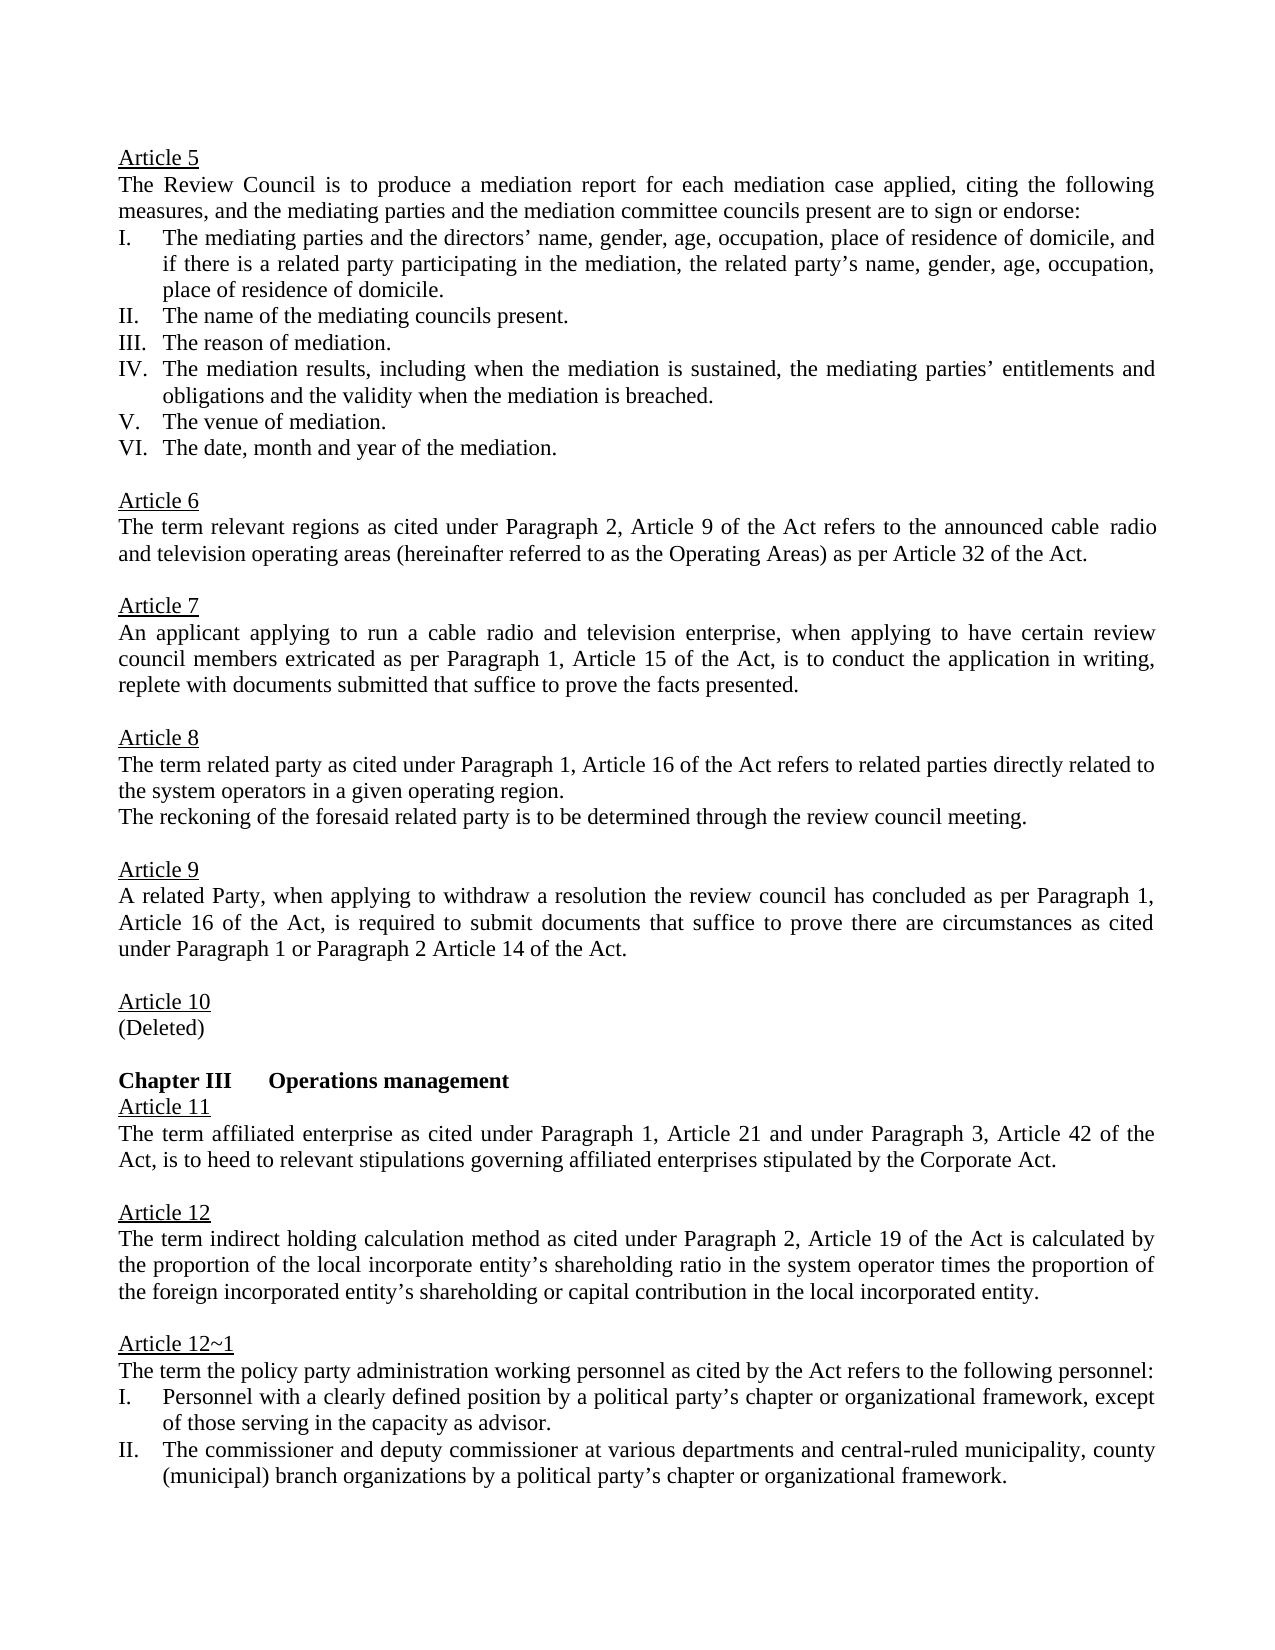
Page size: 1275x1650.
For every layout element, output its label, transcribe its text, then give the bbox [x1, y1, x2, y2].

text Article 11 [118, 1093, 1157, 1119]
list The name of the mediating councils present. [118, 303, 1157, 329]
text The reckoning of the foresaid related party is to be determined through the review council meeting. [118, 803, 1157, 830]
text Article 8 [118, 724, 1157, 751]
text Article 9 [118, 856, 1157, 882]
text The term affiliated enterprise as cited under Paragraph 1, Article 21 and under Paragraph 3, Article 42 of the Act, is to heed to relevant stipulations governing affiliated enterprises stipulated by the Corporate Act. [118, 1119, 1157, 1172]
list The date, month and year of the mediation. [118, 434, 1157, 461]
text Article 5 [118, 144, 1157, 171]
text Chapter III Operations management [118, 1067, 1157, 1093]
list The venue of mediation. [118, 408, 1157, 434]
text The term related party as cited under Paragraph 1, Article 16 of the Act refers to related parties directly related to the system operators in a given operating region. [118, 751, 1157, 803]
text The Review Council is to produce a mediation report for each mediation case applied, citing the following measures, and the mediating parties and the mediation committee councils present are to sign or endorse: [118, 171, 1157, 223]
list The commissioner and deputy commissioner at various departments and central-ruled municipality, county (municipal) branch organizations by a political party’s chapter or organizational framework. [118, 1436, 1157, 1488]
text The term the policy party administration working personnel as cited by the Act refers to the following personnel: [118, 1357, 1157, 1383]
list Personnel with a clearly defined position by a political party’s chapter or organizational framework, except of those serving in the capacity as advisor. [118, 1383, 1157, 1436]
text The term indirect holding calculation method as cited under Paragraph 2, Article 19 of the Act is calculated by the proportion of the local incorporate entity’s shareholding ratio in the system operator times the proportion of the foreign incorporated entity’s shareholding or capital contribution in the local incorporated entity. [118, 1225, 1157, 1304]
list The mediation results, including when the mediation is sustained, the mediating parties’ entitlements and obligations and the validity when the mediation is breached. [118, 355, 1157, 408]
text Article 12 [118, 1199, 1157, 1225]
text An applicant applying to run a cable radio and television enterprise, when applying to have certain review council members extricated as per Paragraph 1, Article 15 of the Act, is to conduct the application in writing, replete with documents submitted that suffice to prove the facts presented. [118, 619, 1157, 698]
text Article 10 [118, 988, 1157, 1014]
text Article 12~1 [118, 1330, 1157, 1357]
text The term relevant regions as cited under Paragraph 2, Article 9 of the Act refers to the announced cable radio and television operating areas (hereinafter referred to as the Operating Areas) as per Article 32 of the Act. [118, 513, 1157, 566]
list The mediating parties and the directors’ name, gender, age, occupation, place of residence of domicile, and if there is a related party participating in the mediation, the related party’s name, gender, age, occupation, place of residence of domicile. [118, 223, 1157, 303]
list The reason of mediation. [118, 329, 1157, 355]
text Article 7 [118, 592, 1157, 619]
text Article 6 [118, 487, 1157, 513]
text A related Party, when applying to withdraw a resolution the review council has concluded as per Paragraph 1, Article 16 of the Act, is required to submit documents that suffice to prove there are circumstances as cited under Paragraph 1 or Paragraph 2 Article 14 of the Act. [118, 882, 1157, 961]
text (Deleted) [118, 1014, 1157, 1041]
